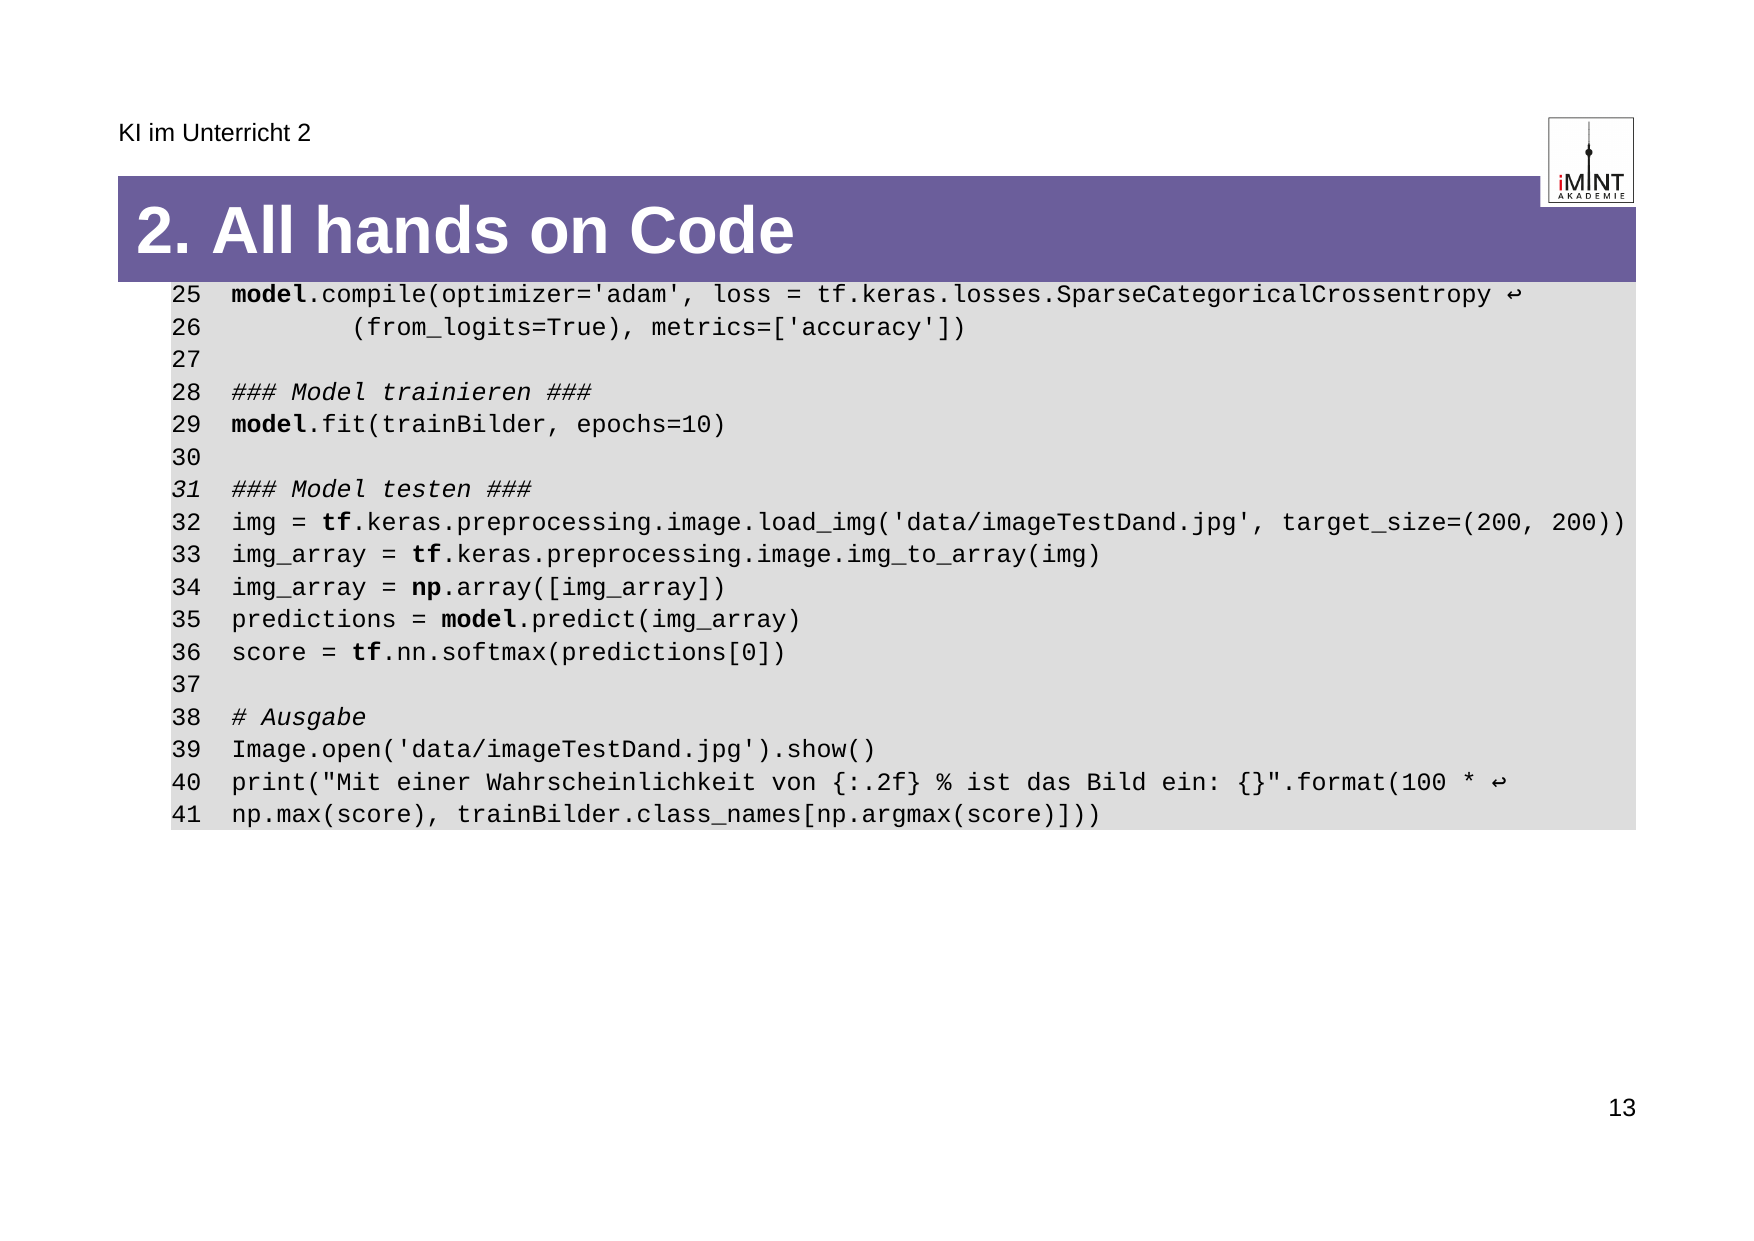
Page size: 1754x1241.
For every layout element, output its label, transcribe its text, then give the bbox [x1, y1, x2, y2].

list ### Model testen ### [171, 477, 1636, 505]
list img = tf.keras.preprocessing.image.load_img('data/imageTestDand.jpg', target_size=(200, 200)) [171, 509, 1636, 538]
list Image.open('data/imageTestDand.jpg').show() [171, 737, 1636, 765]
text 2. All hands on Code [118, 191, 1636, 267]
picture [1540, 110, 1639, 207]
list ### Model trainieren ### [171, 379, 1636, 408]
list score = tf.nn.softmax(predictions[0]) [171, 639, 1636, 668]
list print("Mit einer Wahrscheinlichkeit von {:.2f} % ist das Bild ein: {}".format(100 * ↩ [171, 769, 1636, 798]
list (from_logits=True), metrics=['accuracy']) [171, 314, 1636, 343]
list img_array = np.array([img_array]) [171, 574, 1636, 603]
list model.fit(trainBilder, epochs=10) [171, 412, 1636, 440]
list img_array = tf.keras.preprocessing.image.img_to_array(img) [171, 542, 1636, 570]
list np.max(score), trainBilder.class_names[np.argmax(score)])) [171, 802, 1636, 830]
list # Ausgabe [171, 704, 1636, 733]
list model.compile(optimizer='adam', loss = tf.keras.losses.SparseCategoricalCrossentropy ↩ [171, 282, 1636, 310]
list predictions = model.predict(img_array) [171, 607, 1636, 635]
